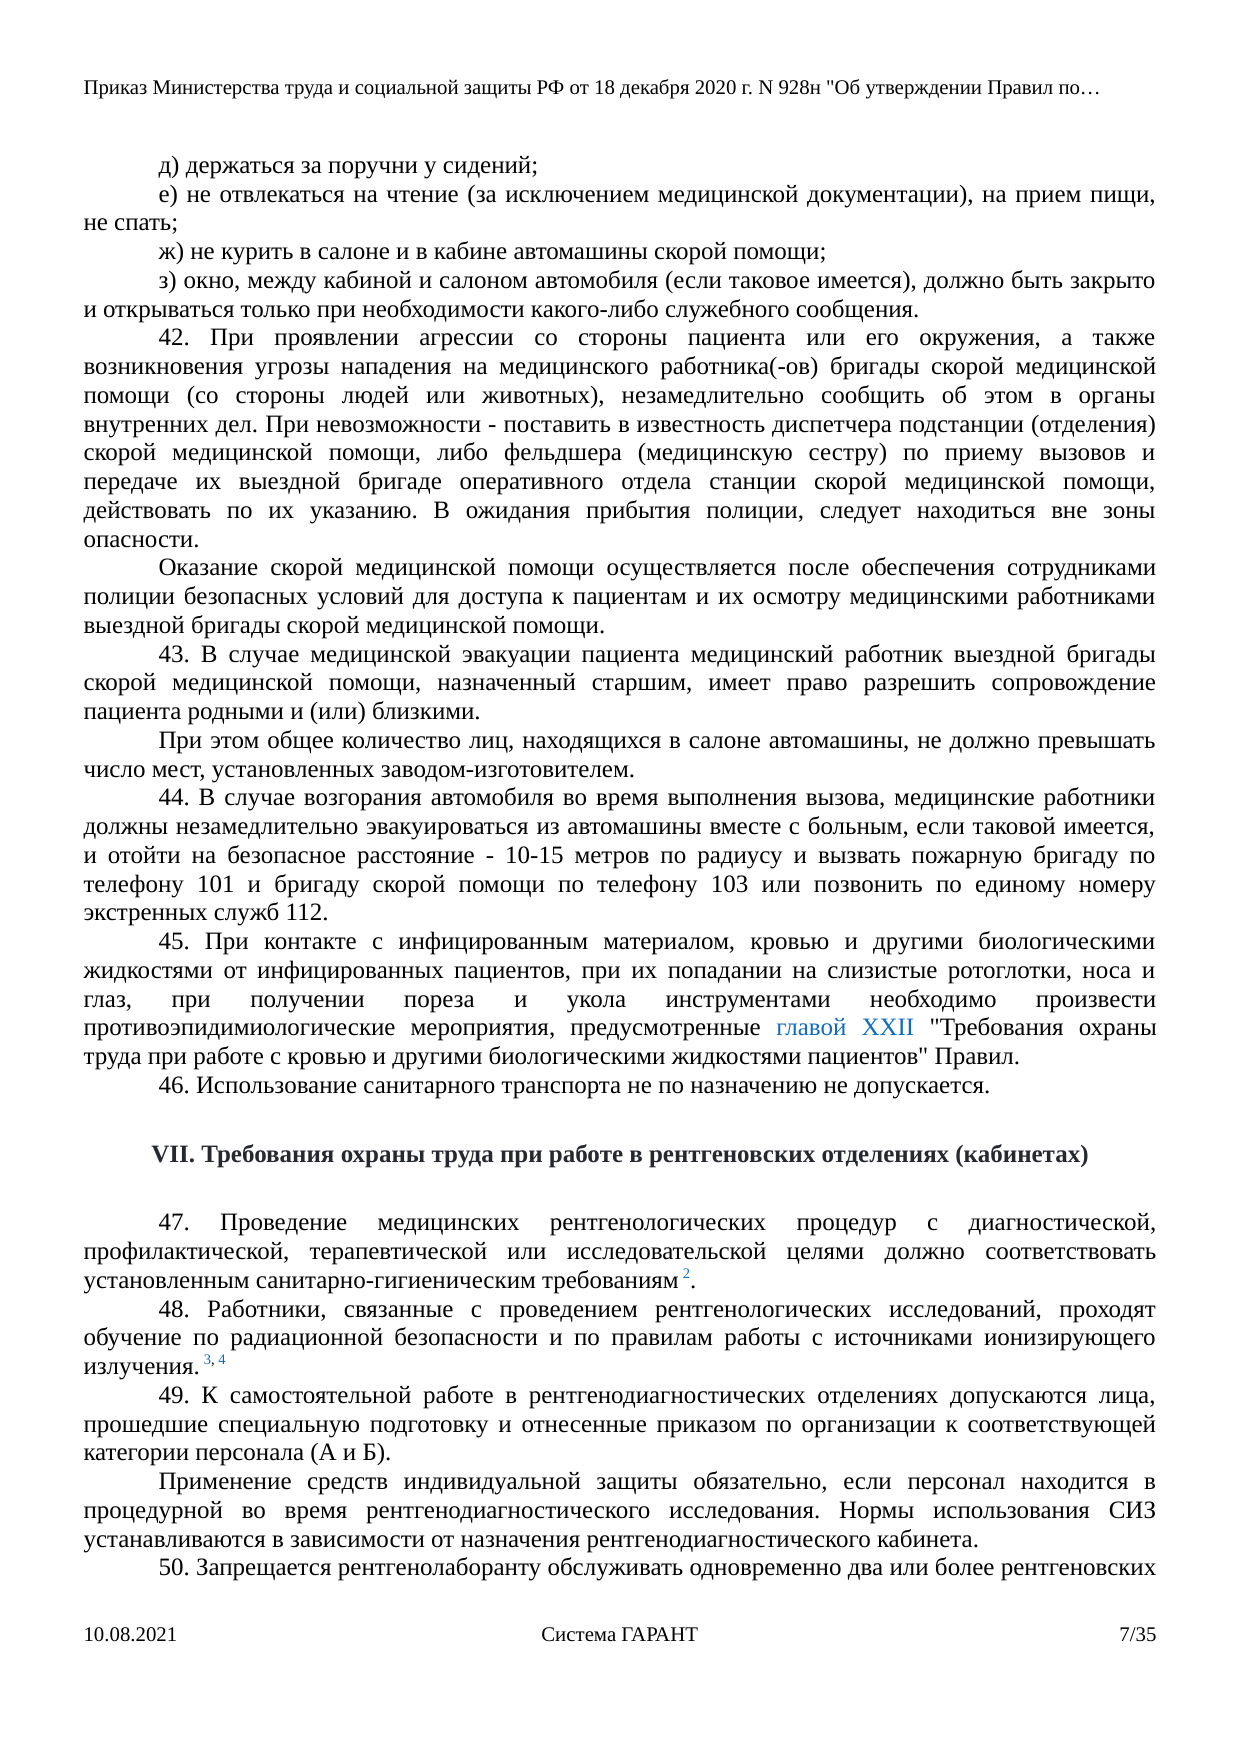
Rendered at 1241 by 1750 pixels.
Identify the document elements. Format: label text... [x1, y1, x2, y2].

text ж) не курить в салоне и в кабине автомашины скорой помощи; [83, 236, 1157, 265]
text з) окно, между кабиной и салоном автомобиля (если таковое имеется), должно быть закрыто и открываться только при необходимости какого-либо служебного сообщения. [83, 265, 1157, 322]
text 48. Работники, связанные с проведением рентгенологических исследований, проходят обучение по радиационной безопасности и по правилам работы с источниками ионизирующего излучения. 3, 4 [83, 1294, 1157, 1380]
text 46. Использование санитарного транспорта не по назначению не допускается. [83, 1070, 1157, 1099]
text 50. Запрещается рентгенолаборанту обслуживать одновременно два или более рентгеновских [83, 1552, 1157, 1581]
text При этом общее количество лиц, находящихся в салоне автомашины, не должно превышать число мест, установленных заводом-изготовителем. [83, 725, 1157, 782]
text д) держаться за поручни у сидений; [83, 150, 1157, 179]
text Применение средств индивидуальной защиты обязательно, если персонал находится в процедурной во время рентгенодиагностического исследования. Нормы использования СИЗ устанавливаются в зависимости от назначения рентгенодиагностического кабинета. [83, 1466, 1157, 1552]
text 43. В случае медицинской эвакуации пациента медицинский работник выездной бригады скорой медицинской помощи, назначенный старшим, имеет право разрешить сопровождение пациента родными и (или) близкими. [83, 639, 1157, 725]
text Оказание скорой медицинской помощи осуществляется после обеспечения сотрудниками полиции безопасных условий для доступа к пациентам и их осмотру медицинскими работниками выездной бригады скорой медицинской помощи. [83, 552, 1157, 639]
subtitle VII. Требования охраны труда при работе в рентгеновских отделениях (кабинетах) [83, 1139, 1157, 1167]
text е) не отвлекаться на чтение (за исключением медицинской документации), на прием пищи, не спать; [83, 179, 1157, 236]
text 42. При проявлении агрессии со стороны пациента или его окружения, а также возникновения угрозы нападения на медицинского работника(-ов) бригады скорой медицинской помощи (со стороны людей или животных), незамедлительно сообщить об этом в органы внутренних дел. При невозможности - поставить в известность диспетчера подстанции (отделения) скорой медицинской помощи, либо фельдшера (медицинскую сестру) по приему вызовов и передаче их выездной бригаде оперативного отдела станции скорой медицинской помощи, действовать по их указанию. В ожидания прибытия полиции, следует находиться вне зоны опасности. [83, 322, 1157, 552]
text 49. К самостоятельной работе в рентгенодиагностических отделениях допускаются лица, прошедшие специальную подготовку и отнесенные приказом по организации к соответствующей категории персонала (А и Б). [83, 1380, 1157, 1466]
text 45. При контакте с инфицированным материалом, кровью и другими биологическими жидкостями от инфицированных пациентов, при их попадании на слизистые ротоглотки, носа и глаз, при получении пореза и укола инструментами необходимо произвести противоэпидимиологические мероприятия, предусмотренные главой XXII "Требования охраны труда при работе с кровью и другими биологическими жидкостями пациентов" Правил. [83, 926, 1157, 1070]
text 47. Проведение медицинских рентгенологических процедур с диагностической, профилактической, терапевтической или исследовательской целями должно соответствовать установленным санитарно-гигиеническим требованиям 2. [83, 1207, 1157, 1294]
text 44. В случае возгорания автомобиля во время выполнения вызова, медицинские работники должны незамедлительно эвакуироваться из автомашины вместе с больным, если таковой имеется, и отойти на безопасное расстояние - 10-15 метров по радиусу и вызвать пожарную бригаду по телефону 101 и бригаду скорой помощи по телефону 103 или позвонить по единому номеру экстренных служб 112. [83, 782, 1157, 926]
